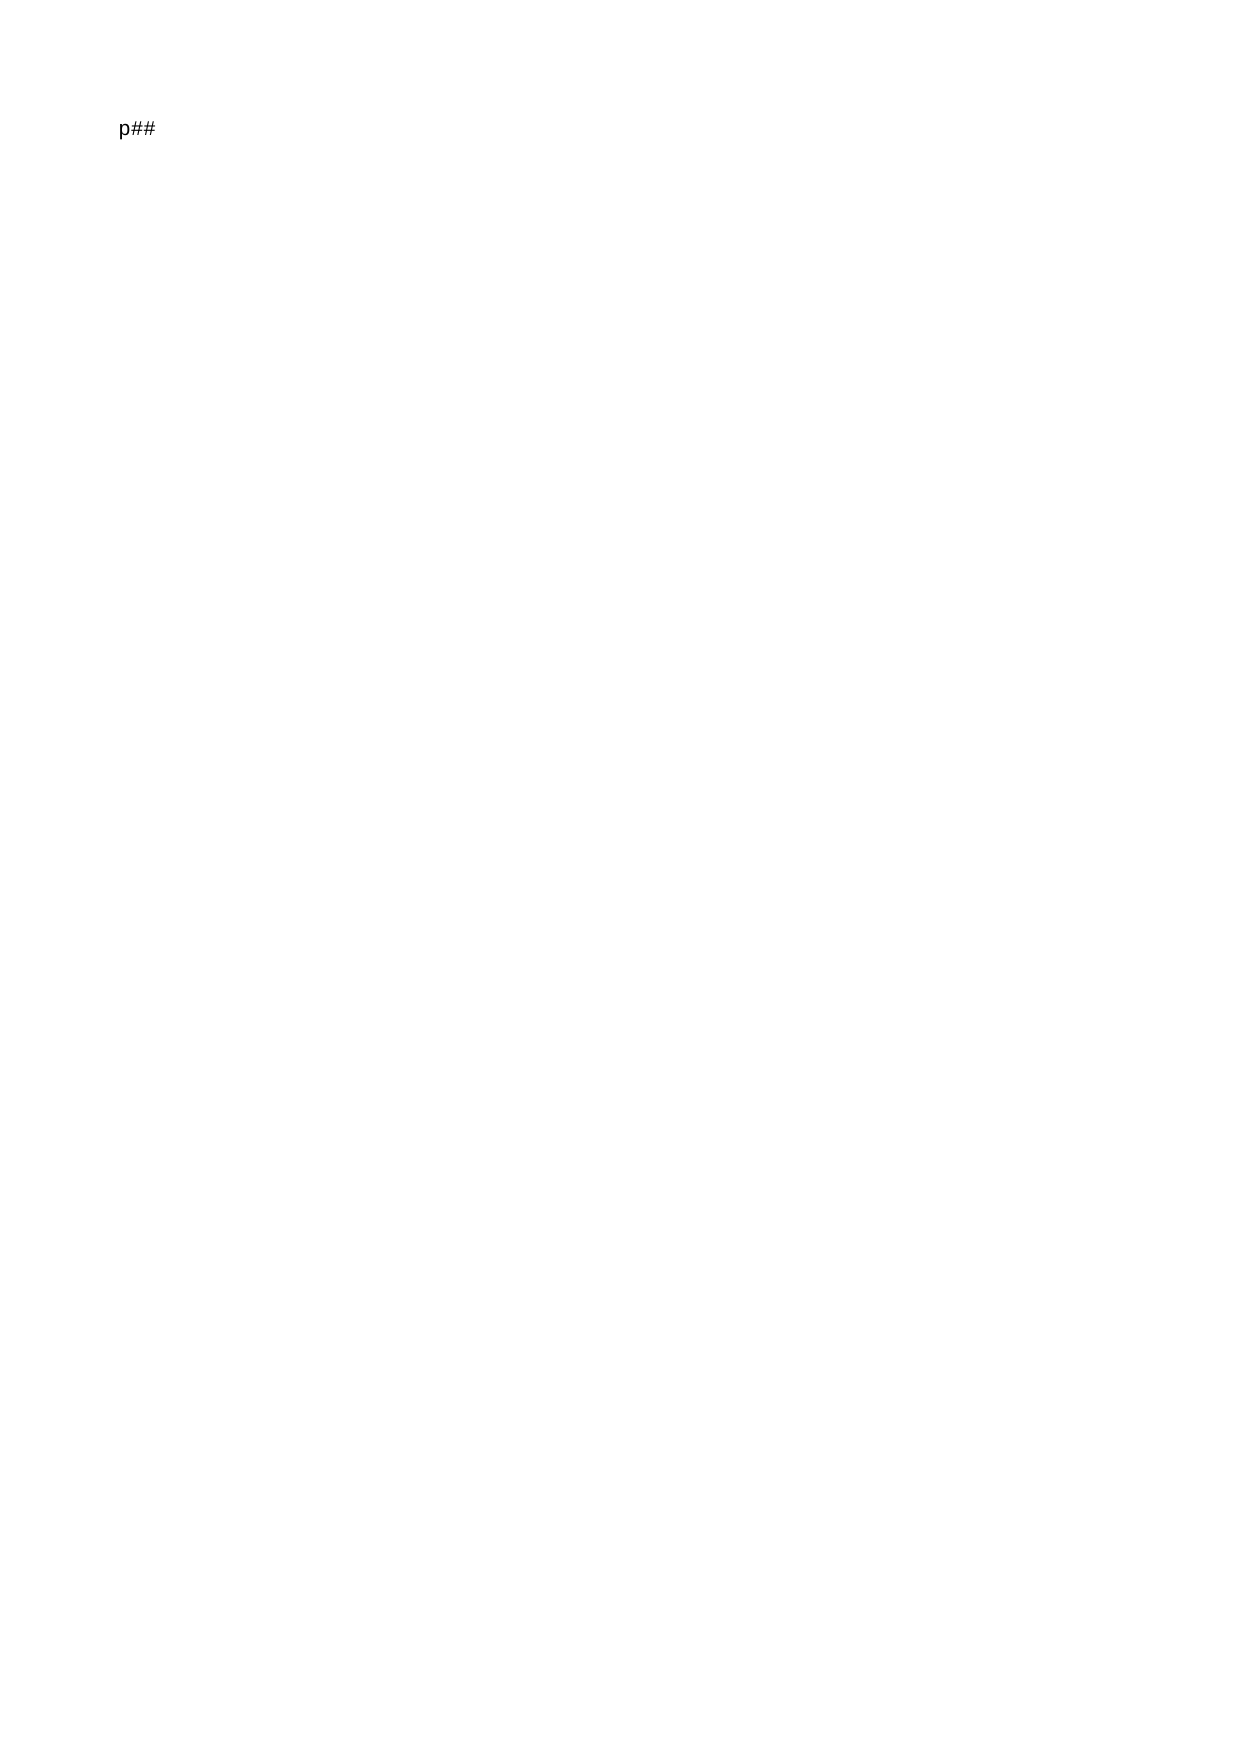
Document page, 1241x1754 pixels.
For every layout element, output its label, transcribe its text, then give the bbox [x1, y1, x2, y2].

text p## [118, 118, 1122, 142]
